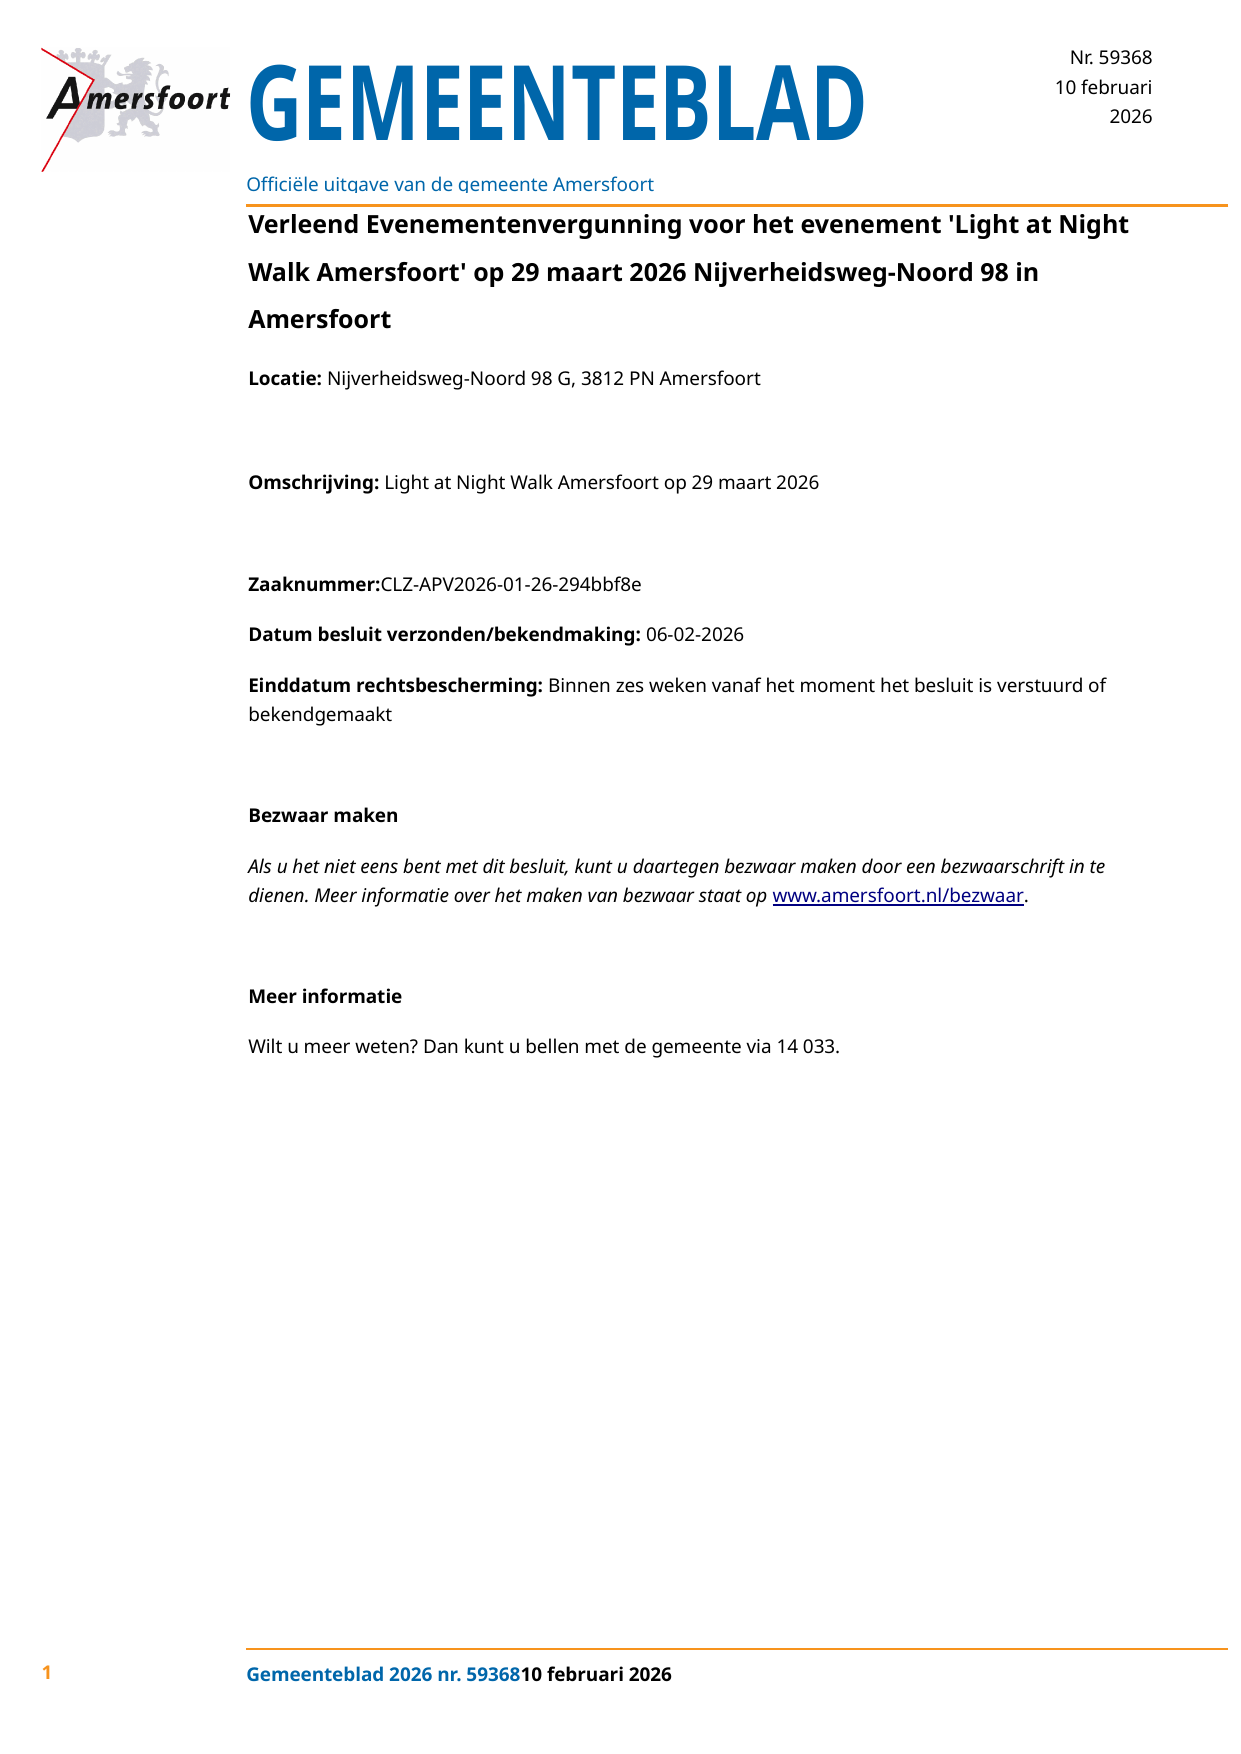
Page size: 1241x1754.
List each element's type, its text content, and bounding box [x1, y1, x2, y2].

text Einddatum rechtsbescherming: Binnen zes weken vanaf het moment het besluit is verstuurd of bekendgemaakt [248, 672, 1152, 727]
picture [41, 47, 231, 172]
text Wilt u meer weten? Dan kunt u bellen met de gemeente via 14 033. [248, 1034, 1152, 1059]
text ﻿Omschrijving: Light at Night Walk Amersfoort op 29 maart 2026 [248, 466, 1152, 496]
text Als u het niet eens bent met dit besluit, kunt u daartegen bezwaar maken door een bezwaarschrift in te dienen. Meer informatie over het maken van bezwaar staat op www.amersfoort.nl/bezwaar. [248, 853, 1152, 908]
text Zaaknummer:CLZ-APV2026-01-26-294bbf8e [248, 571, 1152, 597]
text Verleend Evenementenvergunning voor het evenement 'Light at Night Walk Amersfoort' op 29 maart 2026 Nijverheidsweg-Noord 98 in Amersfoort [248, 207, 1152, 336]
text Meer informatie [248, 983, 1152, 1009]
text Locatie: Nijverheidsweg-Noord 98 G, 3812 PN Amersfoort [248, 366, 1152, 391]
text Bezwaar maken [248, 802, 1152, 828]
text Datum besluit verzonden/bekendmaking: 06-02-2026 [248, 622, 1152, 647]
